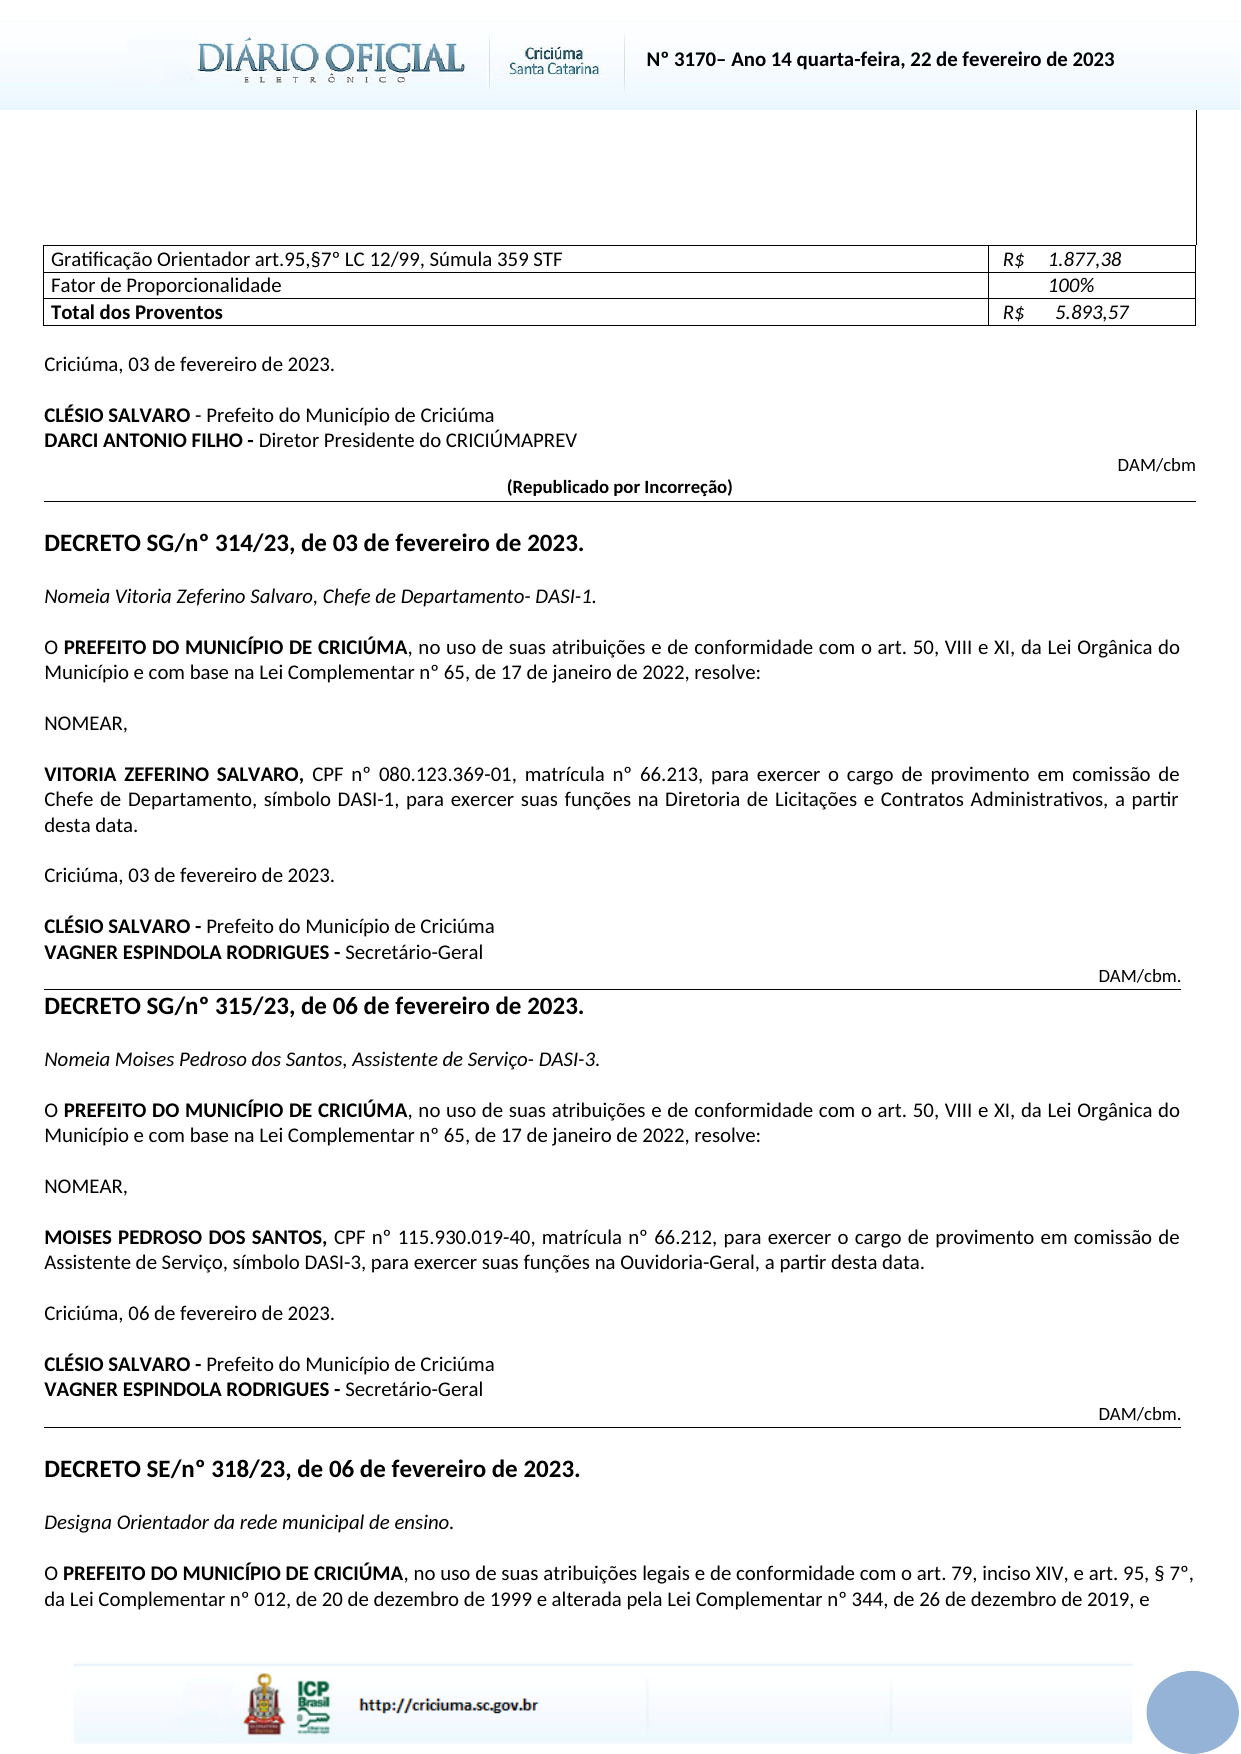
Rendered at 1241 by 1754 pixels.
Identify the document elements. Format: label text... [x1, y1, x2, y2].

table_cell 100% [1048, 273, 1195, 298]
table_cell R$ [989, 299, 1048, 324]
table_cell [989, 273, 1048, 298]
text DECRETO SG/nº 315/23, de 06 de fevereiro de 2023. [44, 990, 1196, 1021]
table_cell 5.893,57 [1048, 299, 1195, 324]
text Nomeia Vitoria Zeferino Salvaro, Chefe de Departamento- DASI-1. [44, 583, 1181, 608]
table_cell Total dos Proventos [44, 299, 988, 324]
text Criciúma, 03 de fevereiro de 2023. [44, 863, 1181, 888]
text Criciúma, 03 de fevereiro de 2023. [44, 351, 1196, 376]
text NOMEAR, [44, 710, 1181, 736]
text VAGNER ESPINDOLA RODRIGUES - Secretário-Geral [44, 939, 1196, 964]
table_cell R$ [989, 246, 1048, 272]
text CLÉSIO SALVARO - Prefeito do Município de Criciúma [44, 913, 1196, 939]
text DAM/cbm. [44, 1402, 1181, 1427]
text MOISES PEDROSO DOS SANTOS, CPF nº 115.930.019-40, matrícula nº 66.212, para exercer o cargo de provimento em comissão de Assistente de Serviço, símbolo DASI-3, para exercer suas funções na Ouvidoria-Geral, a partir desta data. [44, 1224, 1181, 1275]
text DAM/cbm [44, 453, 1196, 476]
text DAM/cbm. [44, 964, 1181, 989]
text (Republicado por Incorreção) [44, 476, 1196, 501]
text DARCI ANTONIO FILHO - Diretor Presidente do CRICIÚMAPREV [44, 427, 1196, 453]
table_cell 1.877,38 [1048, 246, 1195, 272]
text O PREFEITO DO MUNICÍPIO DE CRICIÚMA, no uso de suas atribuições e de conformidade com o art. 50, VIII e XI, da Lei Orgânica do Município e com base na Lei Complementar nº 65, de 17 de janeiro de 2022, resolve: [44, 1097, 1181, 1148]
table_cell Fator de Proporcionalidade [44, 273, 988, 298]
text NOMEAR, [44, 1173, 1181, 1199]
text DECRETO SG/nº 314/23, de 03 de fevereiro de 2023. [44, 527, 1196, 558]
text CLÉSIO SALVARO - Prefeito do Município de Criciúma [44, 1351, 1196, 1377]
table_cell Gratificação Orientador art.95,§7º LC 12/99, Súmula 359 STF [44, 246, 988, 272]
text CLÉSIO SALVARO - Prefeito do Município de Criciúma [44, 402, 1196, 427]
text O PREFEITO DO MUNICÍPIO DE CRICIÚMA, no uso de suas atribuições e de conformidade com o art. 50, VIII e XI, da Lei Orgânica do Município e com base na Lei Complementar nº 65, de 17 de janeiro de 2022, resolve: [44, 634, 1181, 685]
text Designa Orientador da rede municipal de ensino. [44, 1509, 1196, 1535]
text VAGNER ESPINDOLA RODRIGUES - Secretário-Geral [44, 1377, 1196, 1402]
text Nomeia Moises Pedroso dos Santos, Assistente de Serviço- DASI-3. [44, 1046, 1181, 1072]
text VITORIA ZEFERINO SALVARO, CPF nº 080.123.369-01, matrícula nº 66.213, para exercer o cargo de provimento em comissão de Chefe de Departamento, símbolo DASI-1, para exercer suas funções na Diretoria de Licitações e Contratos Administrativos, a partir desta data. [44, 761, 1181, 837]
text O PREFEITO DO MUNICÍPIO DE CRICIÚMA, no uso de suas atribuições legais e de conformidade com o art. 79, inciso XIV, e art. 95, § 7º, da Lei Complementar nº 012, de 20 de dezembro de 1999 e alterada pela Lei Complementar nº 344, de 26 de dezembro de 2019, e [44, 1560, 1196, 1611]
text Criciúma, 06 de fevereiro de 2023. [44, 1300, 1181, 1326]
list DECRETO SE/nº 318/23, de 06 de fevereiro de 2023. [44, 1453, 1196, 1484]
